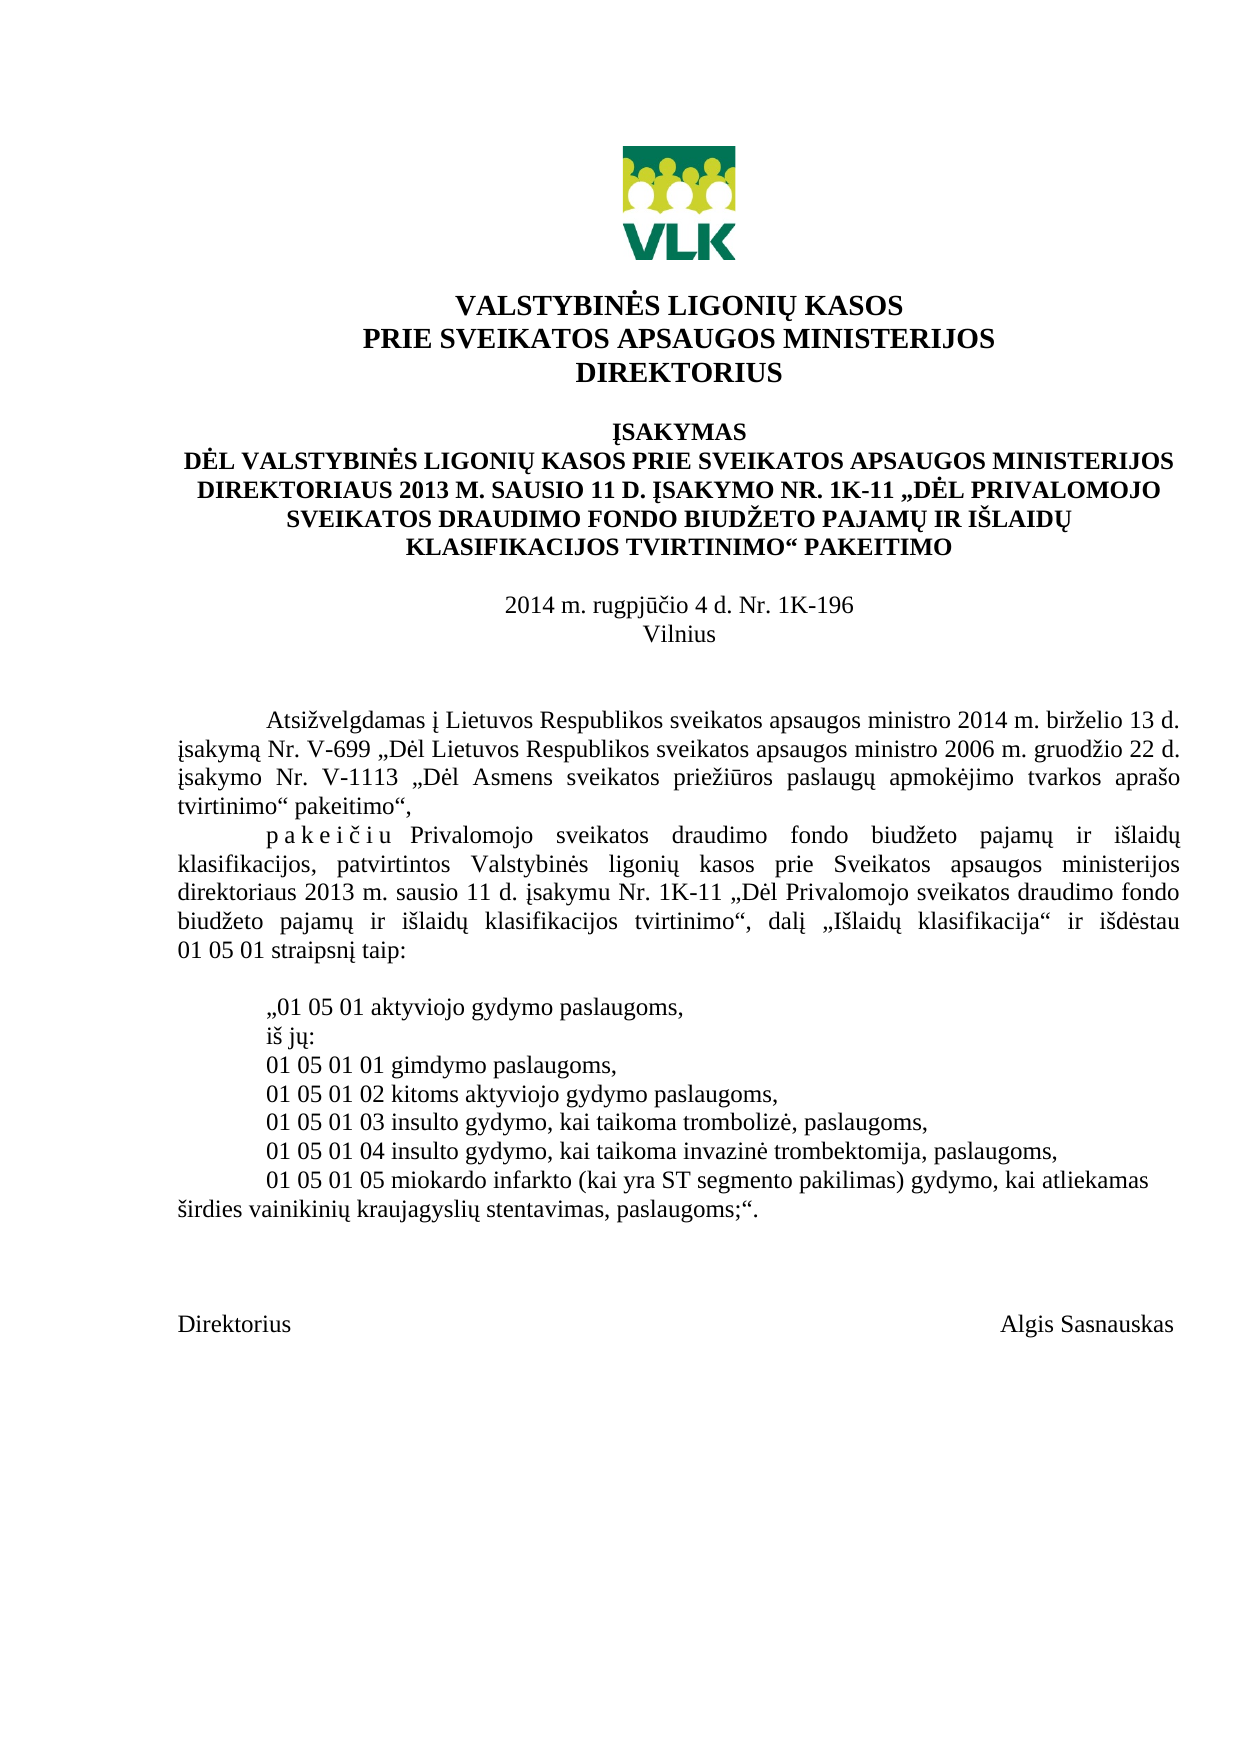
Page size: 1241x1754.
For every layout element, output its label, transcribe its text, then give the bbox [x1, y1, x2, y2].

text Direktorius Algis Sasnauskas [177, 1309, 1181, 1337]
text 01 05 01 03 insulto gydymo, kai taikoma trombolizė, paslaugoms, [177, 1107, 1181, 1136]
text pakeičiu Privalomojo sveikatos draudimo fondo biudžeto pajamų ir išlaidų klasifikacijos, patvirtintos Valstybinės ligonių kasos prie Sveikatos apsaugos ministerijos direktoriaus 2013 m. sausio 11 d. įsakymu Nr. 1K-11 „Dėl Privalomojo sveikatos draudimo fondo biudžeto pajamų ir išlaidų klasifikacijos tvirtinimo“, dalį „Išlaidų klasifikacija“ ir išdėstau 01 05 01 straipsnį taip: [177, 820, 1181, 964]
text Vilnius [177, 619, 1181, 647]
text 01 05 01 02 kitoms aktyviojo gydymo paslaugoms, [177, 1079, 1181, 1107]
text 01 05 01 04 insulto gydymo, kai taikoma invazinė trombektomija, paslaugoms, [177, 1136, 1181, 1165]
text VALSTYBINĖS LIGONIŲ KASOS [177, 288, 1181, 322]
text „01 05 01 aktyviojo gydymo paslaugoms, [177, 992, 1181, 1021]
text DIREKTORIUS [177, 355, 1181, 389]
text 01 05 01 05 miokardo infarkto (kai yra ST segmento pakilimas) gydymo, kai atliekamas širdies vainikinių kraujagyslių stentavimas, paslaugoms;“. [177, 1165, 1181, 1222]
text iš jų: [177, 1021, 1181, 1050]
text 2014 m. rugpjūčio 4 d. Nr. 1K-196 [177, 590, 1181, 619]
text ĮSAKYMAS [177, 417, 1181, 446]
text Atsižvelgdamas į Lietuvos Respublikos sveikatos apsaugos ministro 2014 m. birželio 13 d. įsakymą Nr. V-699 „Dėl Lietuvos Respublikos sveikatos apsaugos ministro 2006 m. gruodžio 22 d. įsakymo Nr. V-1113 „Dėl Asmens sveikatos priežiūros paslaugų apmokėjimo tvarkos aprašo tvirtinimo“ pakeitimo“, [177, 705, 1181, 820]
text 01 05 01 01 gimdymo paslaugoms, [177, 1050, 1181, 1079]
text DĖL VALSTYBINĖS LIGONIŲ KASOS PRIE SVEIKATOS APSAUGOS MINISTERIJOS DIREKTORIAUS 2013 M. SAUSIO 11 D. ĮSAKYMO NR. 1K-11 „DĖL PRIVALOMOJO SVEIKATOS DRAUDIMO FONDO BIUDŽETO PAJAMŲ IR IŠLAIDŲ KLASIFIKACIJOS TVIRTINIMO“ PAKEITIMO [177, 446, 1181, 561]
text PRIE SVEIKATOS APSAUGOS MINISTERIJOS [177, 322, 1181, 355]
